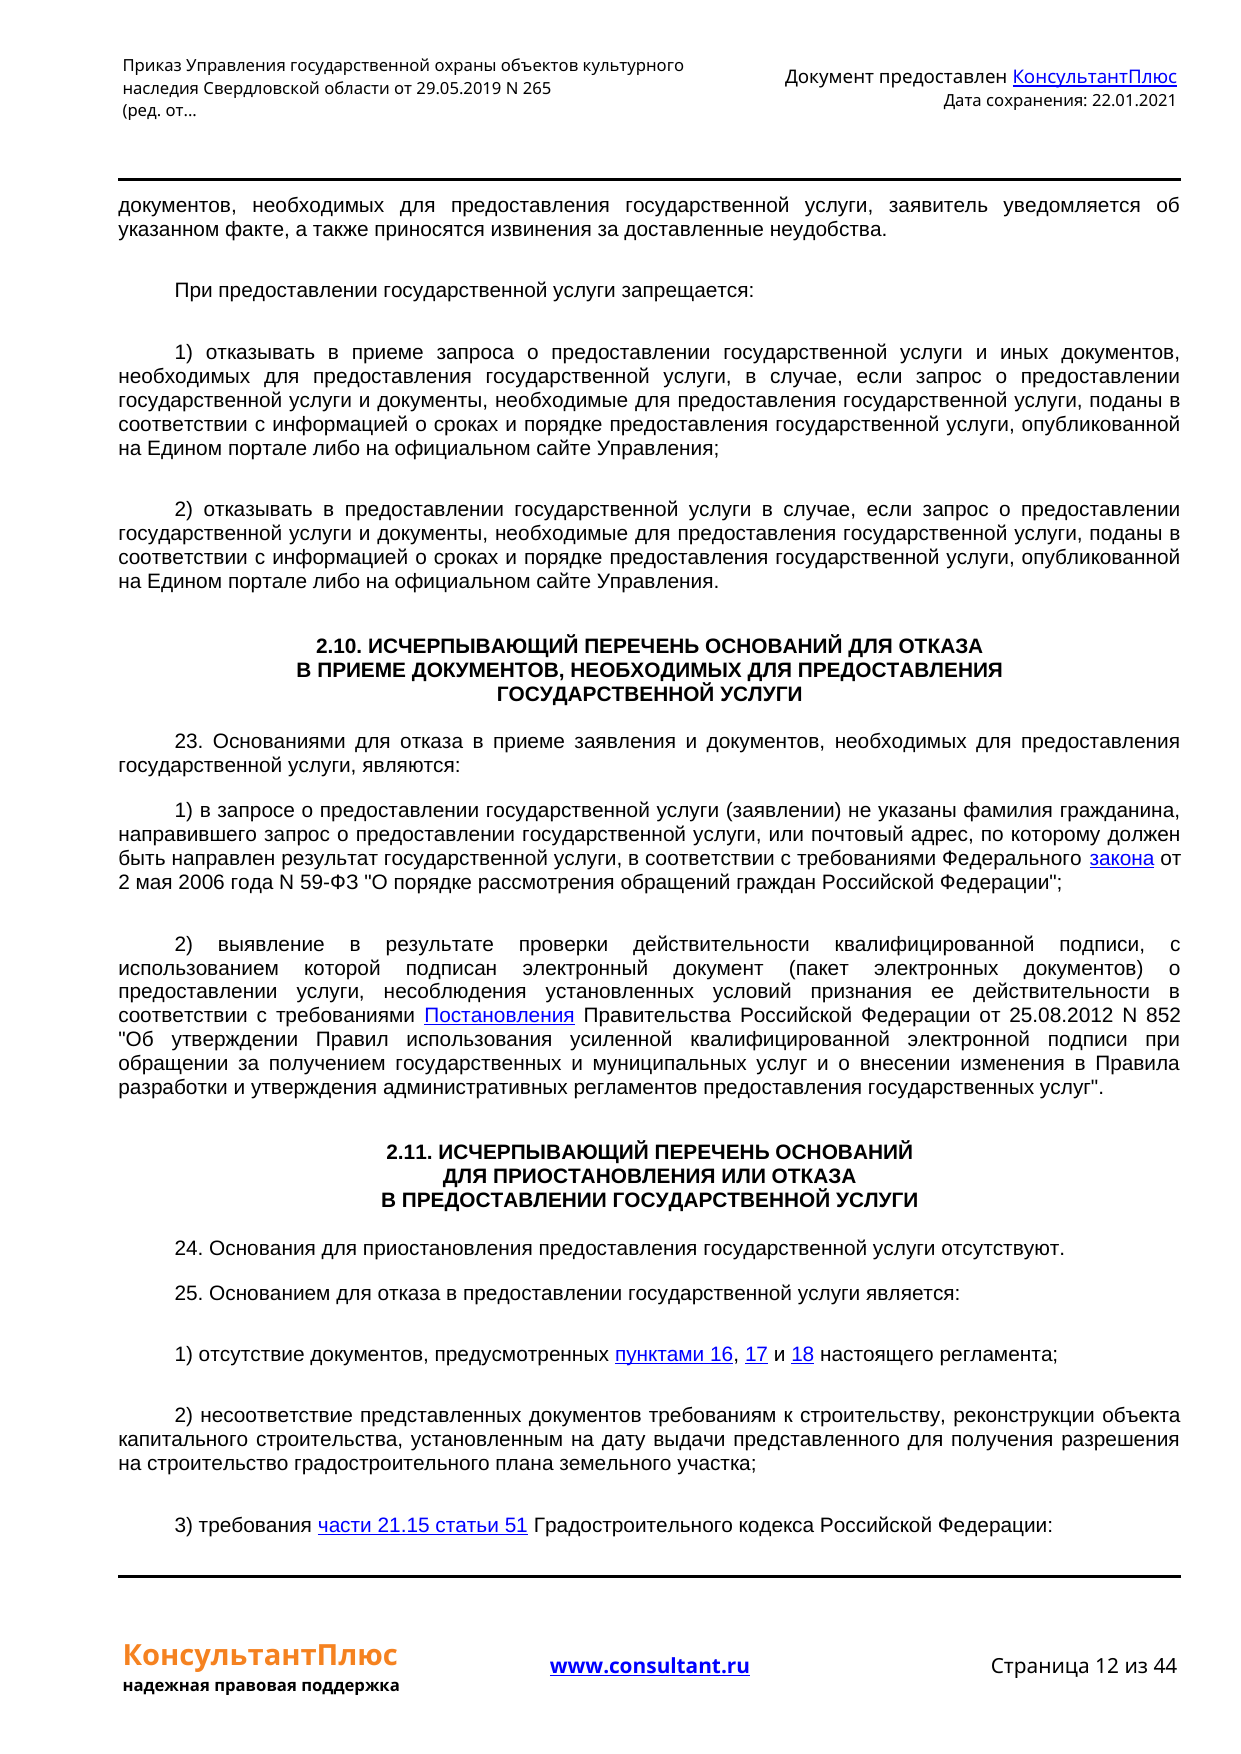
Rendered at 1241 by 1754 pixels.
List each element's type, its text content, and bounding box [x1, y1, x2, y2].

text 1) отказывать в приеме запроса о предоставлении государственной услуги и иных документов, необходимых для предоставления государственной услуги, в случае, если запрос о предоставлении государственной услуги и документы, необходимые для предоставления государственной услуги, поданы в соответствии с информацией о сроках и порядке предоставления государственной услуги, опубликованной на Едином портале либо на официальном сайте Управления; [118, 340, 1181, 459]
text документов, необходимых для предоставления государственной услуги, заявитель уведомляется об указанном факте, а также приносятся извинения за доставленные неудобства. [118, 193, 1181, 241]
text 25. Основанием для отказа в предоставлении государственной услуги является: [118, 1280, 1181, 1304]
text 2) несоответствие представленных документов требованиям к строительству, реконструкции объекта капитального строительства, установленным на дату выдачи представленного для получения разрешения на строительство градостроительного плана земельного участка; [118, 1403, 1181, 1475]
title В ПРИЕМЕ ДОКУМЕНТОВ, НЕОБХОДИМЫХ ДЛЯ ПРЕДОСТАВЛЕНИЯ [118, 657, 1181, 681]
text 3) требования части 21.15 статьи 51 Градостроительного кодекса Российской Федерации: [118, 1513, 1181, 1537]
title 2.11. ИСЧЕРПЫВАЮЩИЙ ПЕРЕЧЕНЬ ОСНОВАНИЙ [118, 1140, 1181, 1164]
text 23. Основаниями для отказа в приеме заявления и документов, необходимых для предоставления государственной услуги, являются: [118, 729, 1181, 777]
title ДЛЯ ПРИОСТАНОВЛЕНИЯ ИЛИ ОТКАЗА [118, 1164, 1181, 1188]
title 2.10. ИСЧЕРПЫВАЮЩИЙ ПЕРЕЧЕНЬ ОСНОВАНИЙ ДЛЯ ОТКАЗА [118, 633, 1181, 657]
text 1) отсутствие документов, предусмотренных пунктами 16, 17 и 18 настоящего регламента; [118, 1342, 1181, 1366]
text 24. Основания для приостановления предоставления государственной услуги отсутствуют. [118, 1236, 1181, 1259]
text 2) отказывать в предоставлении государственной услуги в случае, если запрос о предоставлении государственной услуги и документы, необходимые для предоставления государственной услуги, поданы в соответствии с информацией о сроках и порядке предоставления государственной услуги, опубликованной на Едином портале либо на официальном сайте Управления. [118, 497, 1181, 593]
text При предоставлении государственной услуги запрещается: [118, 278, 1181, 302]
text 2) выявление в результате проверки действительности квалифицированной подписи, с использованием которой подписан электронный документ (пакет электронных документов) о предоставлении услуги, несоблюдения установленных условий признания ее действительности в соответствии с требованиями Постановления Правительства Российской Федерации от 25.08.2012 N 852 "Об утверждении Правил использования усиленной квалифицированной электронной подписи при обращении за получением государственных и муниципальных услуг и о внесении изменения в Правила разработки и утверждения административных регламентов предоставления государственных услуг". [118, 931, 1181, 1099]
text 1) в запросе о предоставлении государственной услуги (заявлении) не указаны фамилия гражданина, направившего запрос о предоставлении государственной услуги, или почтовый адрес, по которому должен быть направлен результат государственной услуги, в соответствии с требованиями Федерального закона от 2 мая 2006 года N 59-ФЗ "О порядке рассмотрения обращений граждан Российской Федерации"; [118, 798, 1181, 894]
title В ПРЕДОСТАВЛЕНИИ ГОСУДАРСТВЕННОЙ УСЛУГИ [118, 1188, 1181, 1212]
title ГОСУДАРСТВЕННОЙ УСЛУГИ [118, 681, 1181, 705]
